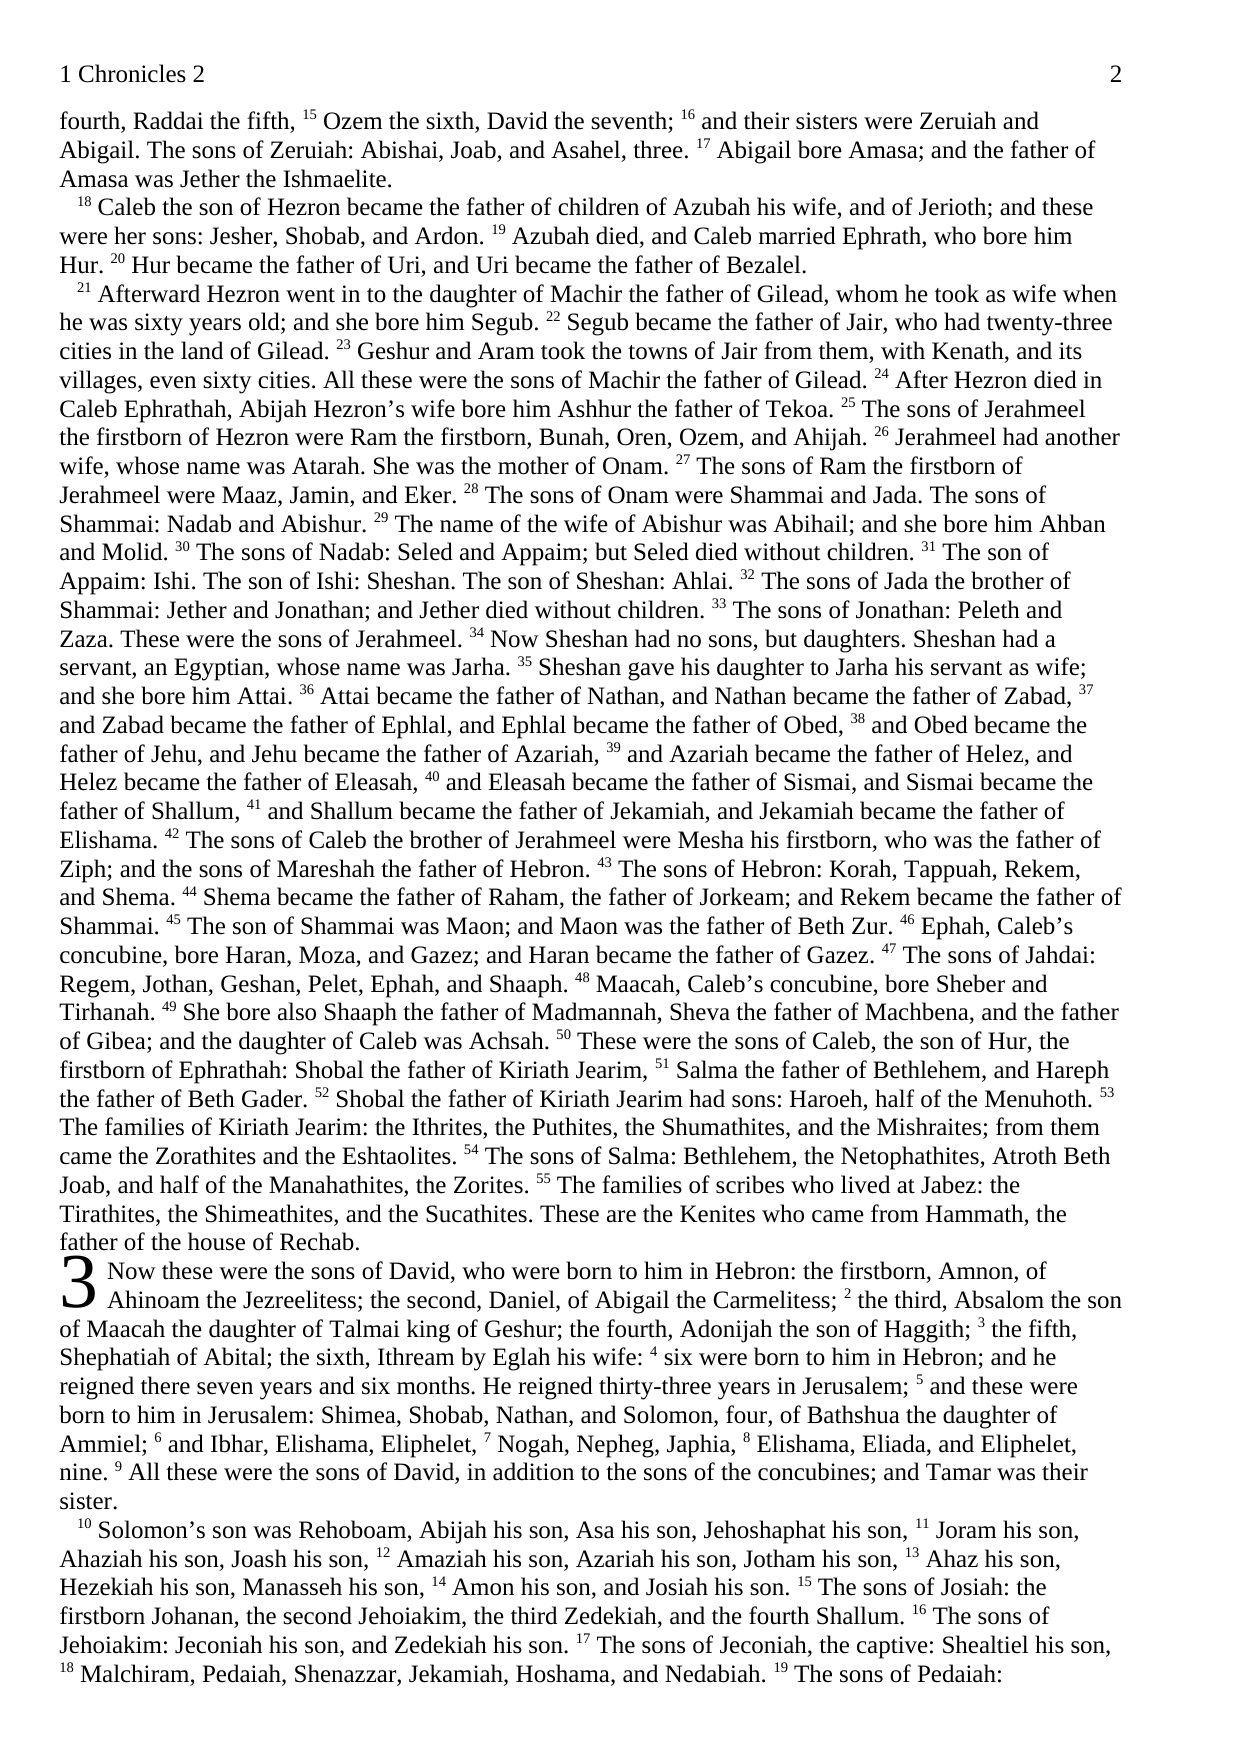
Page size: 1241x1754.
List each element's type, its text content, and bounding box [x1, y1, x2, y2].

text 21 Afterward Hezron went in to the daughter of Machir the father of Gilead, whom he took as wife when he was sixty years old; and she bore him Segub. 22 Segub became the father of Jair, who had twenty-three cities in the land of Gilead. 23 Geshur and Aram took the towns of Jair from them, with Kenath, and its villages, even sixty cities. All these were the sons of Machir the father of Gilead. 24 After Hezron died in Caleb Ephrathah, Abijah Hezron’s wife bore him Ashhur the father of Tekoa. 25 The sons of Jerahmeel the firstborn of Hezron were Ram the firstborn, Bunah, Oren, Ozem, and Ahijah. 26 Jerahmeel had another wife, whose name was Atarah. She was the mother of Onam. 27 The sons of Ram the firstborn of Jerahmeel were Maaz, Jamin, and Eker. 28 The sons of Onam were Shammai and Jada. The sons of Shammai: Nadab and Abishur. 29 The name of the wife of Abishur was Abihail; and she bore him Ahban and Molid. 30 The sons of Nadab: Seled and Appaim; but Seled died without children. 31 The son of Appaim: Ishi. The son of Ishi: Sheshan. The son of Sheshan: Ahlai. 32 The sons of Jada the brother of Shammai: Jether and Jonathan; and Jether died without children. 33 The sons of Jonathan: Peleth and Zaza. These were the sons of Jerahmeel. 34 Now Sheshan had no sons, but daughters. Sheshan had a servant, an Egyptian, whose name was Jarha. 35 Sheshan gave his daughter to Jarha his servant as wife; and she bore him Attai. 36 Attai became the father of Nathan, and Nathan became the father of Zabad, 37 and Zabad became the father of Ephlal, and Ephlal became the father of Obed, 38 and Obed became the father of Jehu, and Jehu became the father of Azariah, 39 and Azariah became the father of Helez, and Helez became the father of Eleasah, 40 and Eleasah became the father of Sismai, and Sismai became the father of Shallum, 41 and Shallum became the father of Jekamiah, and Jekamiah became the father of Elishama. 42 The sons of Caleb the brother of Jerahmeel were Mesha his firstborn, who was the father of Ziph; and the sons of Mareshah the father of Hebron. 43 The sons of Hebron: Korah, Tappuah, Rekem, and Shema. 44 Shema became the father of Raham, the father of Jorkeam; and Rekem became the father of Shammai. 45 The son of Shammai was Maon; and Maon was the father of Beth Zur. 46 Ephah, Caleb’s concubine, bore Haran, Moza, and Gazez; and Haran became the father of Gazez. 47 The sons of Jahdai: Regem, Jothan, Geshan, Pelet, Ephah, and Shaaph. 48 Maacah, Caleb’s concubine, bore Sheber and Tirhanah. 49 She bore also Shaaph the father of Madmannah, Sheva the father of Machbena, and the father of Gibea; and the daughter of Caleb was Achsah. 50 These were the sons of Caleb, the son of Hur, the firstborn of Ephrathah: Shobal the father of Kiriath Jearim, 51 Salma the father of Bethlehem, and Hareph the father of Beth Gader. 52 Shobal the father of Kiriath Jearim had sons: Haroeh, half of the Menuhoth. 53 The families of Kiriath Jearim: the Ithrites, the Puthites, the Shumathites, and the Mishraites; from them came the Zorathites and the Eshtaolites. 54 The sons of Salma: Bethlehem, the Netophathites, Atroth Beth Joab, and half of the Manahathites, the Zorites. 55 The families of scribes who lived at Jabez: the Tirathites, the Shimeathites, and the Sucathites. These are the Kenites who came from Hammath, the father of the house of Rechab. [59, 279, 1122, 1256]
text 10 Solomon’s son was Rehoboam, Abijah his son, Asa his son, Jehoshaphat his son, 11 Joram his son, Ahaziah his son, Joash his son, 12 Amaziah his son, Azariah his son, Jotham his son, 13 Ahaz his son, Hezekiah his son, Manasseh his son, 14 Amon his son, and Josiah his son. 15 The sons of Josiah: the firstborn Johanan, the second Jehoiakim, the third Zedekiah, and the fourth Shallum. 16 The sons of Jehoiakim: Jeconiah his son, and Zedekiah his son. 17 The sons of Jeconiah, the captive: Shealtiel his son, 18 Malchiram, Pedaiah, Shenazzar, Jekamiah, Hoshama, and Nedabiah. 19 The sons of Pedaiah: [59, 1515, 1122, 1687]
text 2These are the sons of Israel: Reuben, Simeon, Levi, Judah, Issachar, Zebulun, 2 Dan, Joseph, Benjamin, Naphtali, Gad, and Asher. 3 The sons of Judah: Er, Onan, and Shelah; which three were born to him of Shua’s daughter the Canaanitess. Er, Judah’s firstborn, was wicked in Yahweh’s sight; and he killed him. 4 Tamar his daughter-in-law bore him Perez and Zerah. All the sons of Judah were five. 5 The sons of Perez: Hezron and Hamul. 6 The sons of Zerah: Zimri, Ethan, Heman, Calcol, and Dara; five of them in all. 7 The son of Carmi: Achar, the troubler of Israel, who committed a trespass in the devoted thing. 8 The son of Ethan: Azariah. 9 The sons also of Hezron, who were born to him: Jerahmeel, Ram, and Chelubai. 10 Ram became the father of Amminadab, and Amminadab became the father of Nahshon, prince of the children of Judah; 11 and Nahshon became the father of Salma, and Salma became the father of Boaz, 12 and Boaz became the father of Obed, and Obed became the father of Jesse; 13 and Jesse became the father of his firstborn Eliab, and Abinadab the second, and Shimea the third, 14 Nethanel the fourth, Raddai the fifth, 15 Ozem the sixth, David the seventh; 16 and their sisters were Zeruiah and Abigail. The sons of Zeruiah: Abishai, Joab, and Asahel, three. 17 Abigail bore Amasa; and the father of Amasa was Jether the Ishmaelite. [59, 106, 1122, 192]
text 18 Caleb the son of Hezron became the father of children of Azubah his wife, and of Jerioth; and these were her sons: Jesher, Shobab, and Ardon. 19 Azubah died, and Caleb married Ephrath, who bore him Hur. 20 Hur became the father of Uri, and Uri became the father of Bezalel. [59, 192, 1122, 279]
text 3Now these were the sons of David, who were born to him in Hebron: the firstborn, Amnon, of Ahinoam the Jezreelitess; the second, Daniel, of Abigail the Carmelitess; 2 the third, Absalom the son of Maacah the daughter of Talmai king of Geshur; the fourth, Adonijah the son of Haggith; 3 the fifth, Shephatiah of Abital; the sixth, Ithream by Eglah his wife: 4 six were born to him in Hebron; and he reigned there seven years and six months. He reigned thirty-three years in Jerusalem; 5 and these were born to him in Jerusalem: Shimea, Shobab, Nathan, and Solomon, four, of Bathshua the daughter of Ammiel; 6 and Ibhar, Elishama, Eliphelet, 7 Nogah, Nepheg, Japhia, 8 Elishama, Eliada, and Eliphelet, nine. 9 All these were the sons of David, in addition to the sons of the concubines; and Tamar was their sister. [59, 1256, 1122, 1515]
